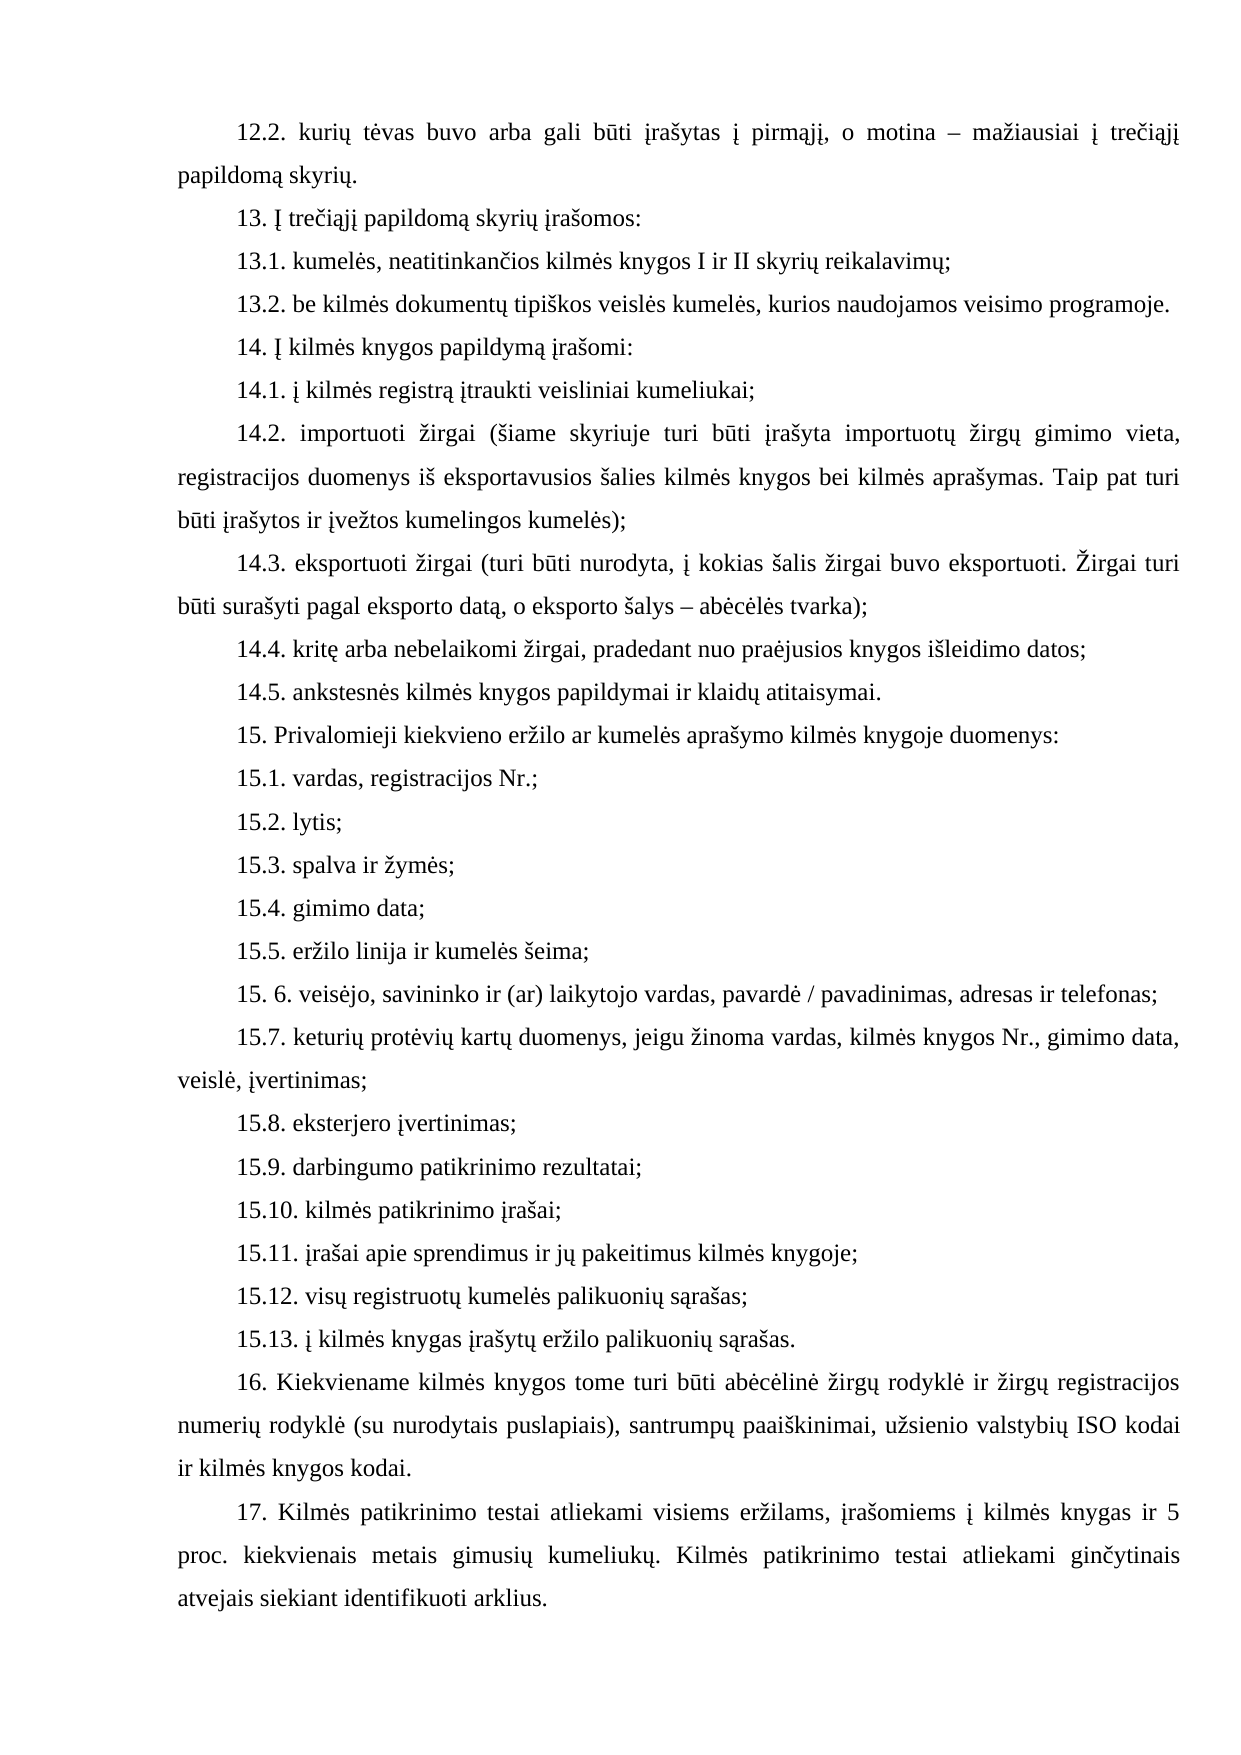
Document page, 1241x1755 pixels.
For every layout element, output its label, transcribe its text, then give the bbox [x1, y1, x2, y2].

text 15.4. gimimo data; [177, 893, 1181, 922]
text 17. Kilmės patikrinimo testai atliekami visiems eržilams, įrašomiems į kilmės knygas ir 5 proc. kiekvienais metais gimusių kumeliukų. Kilmės patikrinimo testai atliekami ginčytinais atvejais siekiant identifikuoti arklius. [177, 1497, 1181, 1612]
text 13.2. be kilmės dokumentų tipiškos veislės kumelės, kurios naudojamos veisimo programoje. [177, 289, 1181, 318]
text 16. Kiekviename kilmės knygos tome turi būti abėcėlinė žirgų rodyklė ir žirgų registracijos numerių rodyklė (su nurodytais puslapiais), santrumpų paaiškinimai, užsienio valstybių ISO kodai ir kilmės knygos kodai. [177, 1367, 1181, 1482]
text 15.5. eržilo linija ir kumelės šeima; [177, 936, 1181, 965]
text 15.9. darbingumo patikrinimo rezultatai; [177, 1152, 1181, 1180]
text 15. Privalomieji kiekvieno eržilo ar kumelės aprašymo kilmės knygoje duomenys: [177, 720, 1181, 749]
text 15.7. keturių protėvių kartų duomenys, jeigu žinoma vardas, kilmės knygos Nr., gimimo data, veislė, įvertinimas; [177, 1022, 1181, 1094]
text 15. 6. veisėjo, savininko ir (ar) laikytojo vardas, pavardė / pavadinimas, adresas ir telefonas; [177, 979, 1181, 1008]
text 15.2. lytis; [177, 807, 1181, 835]
text 13. Į trečiąjį papildomą skyrių įrašomos: [177, 203, 1181, 232]
text 15.11. įrašai apie sprendimus ir jų pakeitimus kilmės knygoje; [177, 1238, 1181, 1267]
text 15.8. eksterjero įvertinimas; [177, 1108, 1181, 1137]
text 15.12. visų registruotų kumelės palikuonių sąrašas; [177, 1281, 1181, 1310]
text 15.1. vardas, registracijos Nr.; [177, 763, 1181, 792]
text 13.1. kumelės, neatitinkančios kilmės knygos I ir II skyrių reikalavimų; [177, 246, 1181, 275]
text 15.10. kilmės patikrinimo įrašai; [177, 1195, 1181, 1223]
text 15.13. į kilmės knygas įrašytų eržilo palikuonių sąrašas. [177, 1324, 1181, 1353]
text 14.2. importuoti žirgai (šiame skyriuje turi būti įrašyta importuotų žirgų gimimo vieta, registracijos duomenys iš eksportavusios šalies kilmės knygos bei kilmės aprašymas. Taip pat turi būti įrašytos ir įvežtos kumelingos kumelės); [177, 418, 1181, 533]
text 14.4. kritę arba nebelaikomi žirgai, pradedant nuo praėjusios knygos išleidimo datos; [177, 634, 1181, 663]
text 12.2. kurių tėvas buvo arba gali būti įrašytas į pirmąjį, o motina – mažiausiai į trečiąjį papildomą skyrių. [177, 117, 1181, 188]
text 14.5. ankstesnės kilmės knygos papildymai ir klaidų atitaisymai. [177, 677, 1181, 706]
text 14.3. eksportuoti žirgai (turi būti nurodyta, į kokias šalis žirgai buvo eksportuoti. Žirgai turi būti surašyti pagal eksporto datą, o eksporto šalys – abėcėlės tvarka); [177, 548, 1181, 620]
text 14. Į kilmės knygos papildymą įrašomi: [177, 332, 1181, 361]
text 14.1. į kilmės registrą įtraukti veisliniai kumeliukai; [177, 375, 1181, 404]
text 15.3. spalva ir žymės; [177, 850, 1181, 878]
